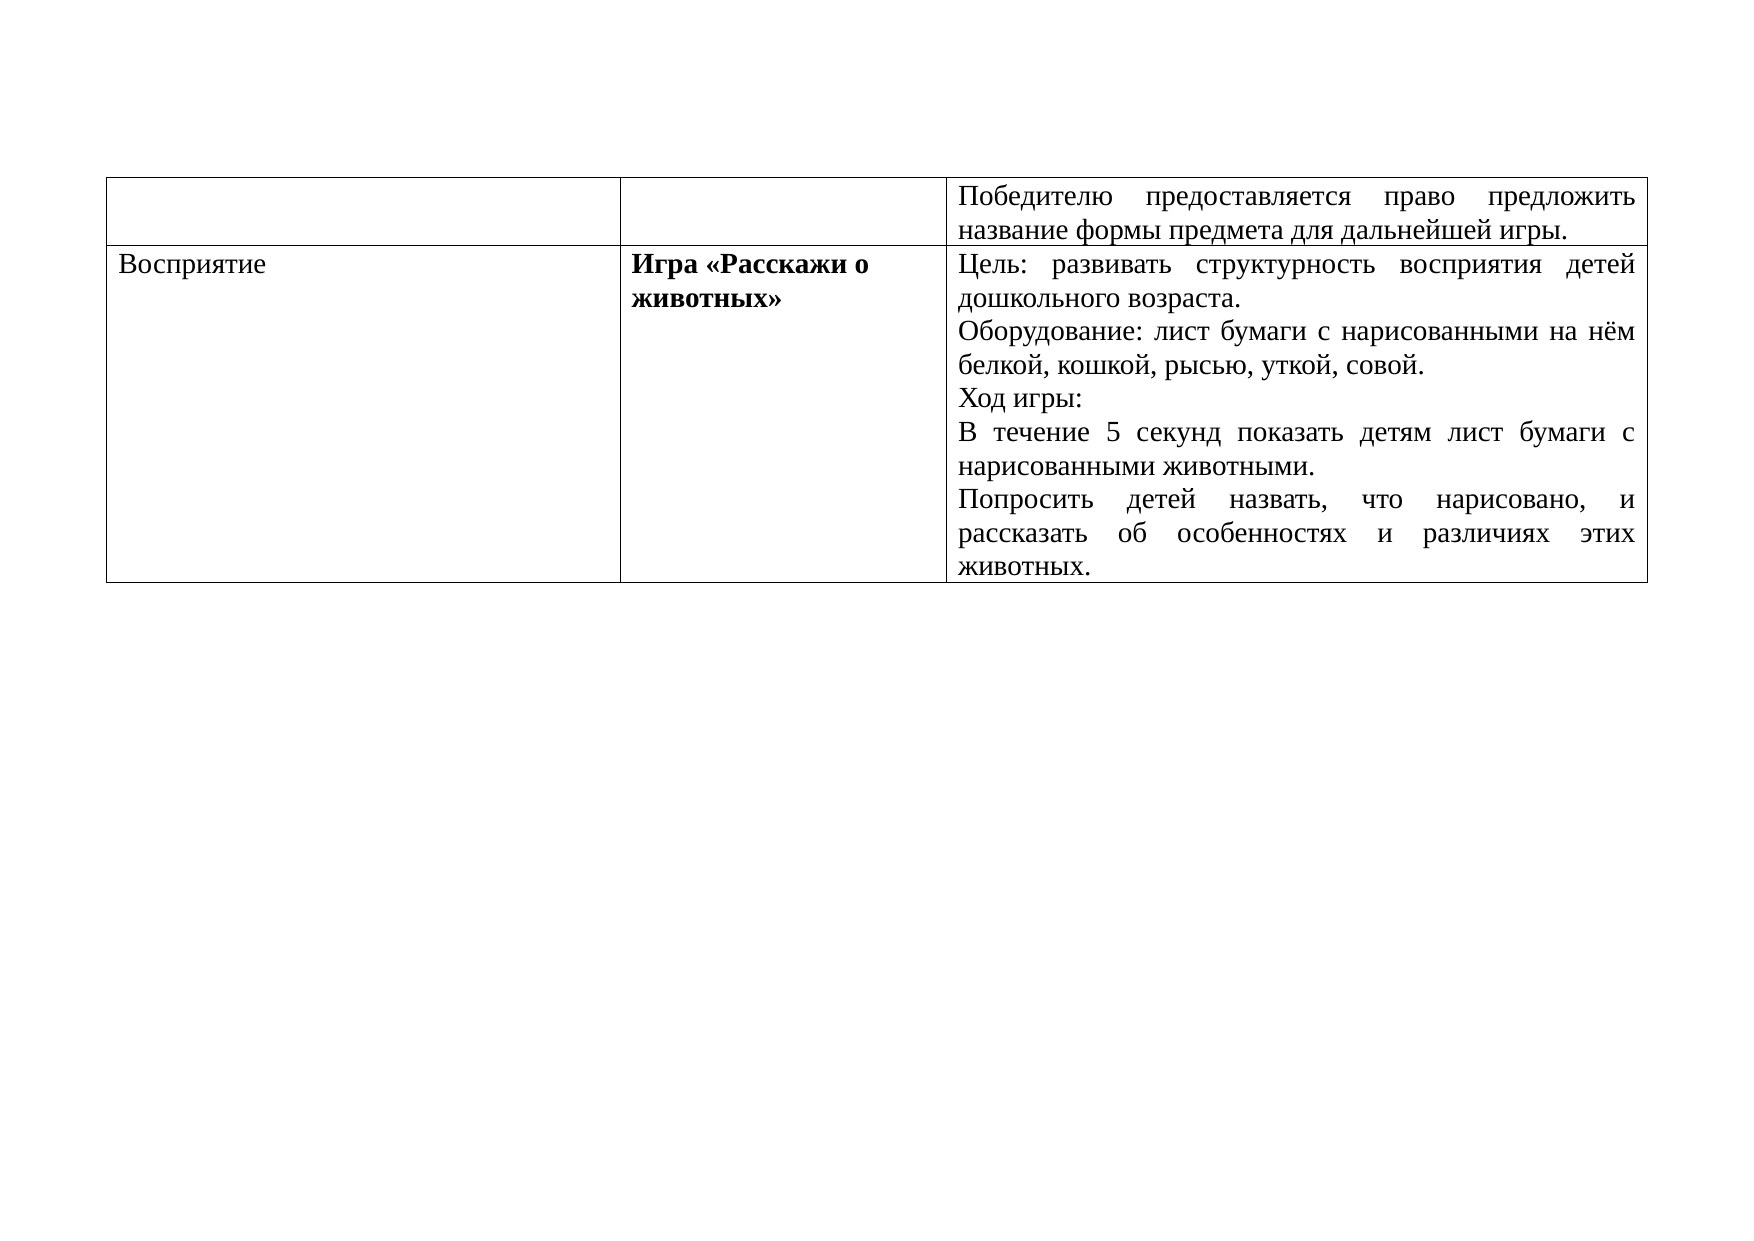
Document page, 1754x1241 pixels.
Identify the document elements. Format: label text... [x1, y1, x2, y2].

table_cell Восприятие [107, 246, 620, 582]
table_cell [107, 178, 620, 245]
table_cell Цель: развивать структурность восприятия детей дошкольного возраста. Оборудование: лист бумаги с нарисованными на нём белкой, кошкой, рысью, уткой, совой. Ход игры: В течение 5 секунд показать детям лист бумаги с нарисованными животными. Попросить детей назвать, что нарисовано, и рассказать об особенностях и различиях этих животных. [947, 246, 1647, 582]
table_cell Игра «Расскажи о животных» [621, 246, 946, 582]
table_cell Победителю предоставляется право предложить название формы предмета для дальнейшей игры. [947, 178, 1647, 245]
table_cell [621, 178, 946, 245]
